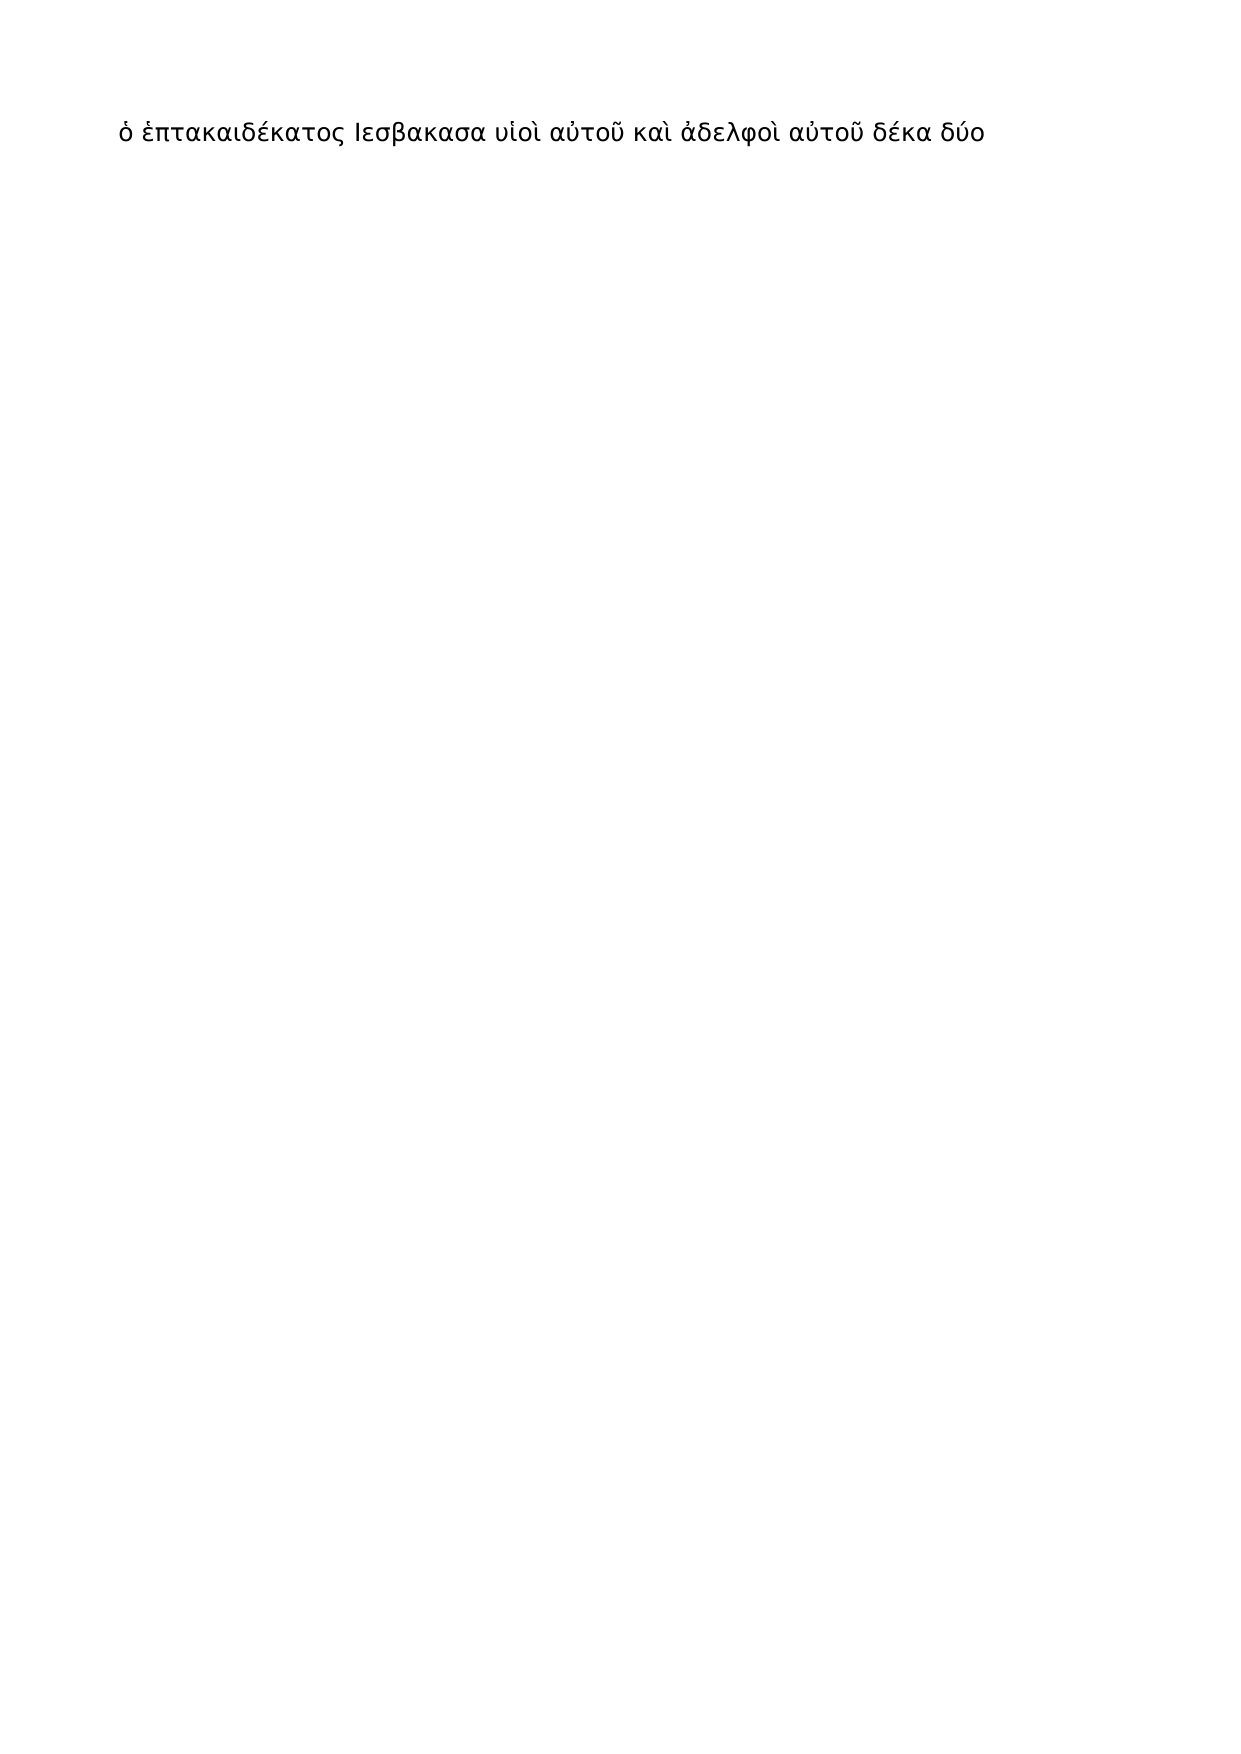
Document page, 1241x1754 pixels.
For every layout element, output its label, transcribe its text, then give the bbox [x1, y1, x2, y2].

text ὁ ἑπτακαιδέκατος Ιεσβακασα υἱοὶ αὐτοῦ καὶ ἀδελφοὶ αὐτοῦ δέκα δύο [118, 118, 1122, 147]
